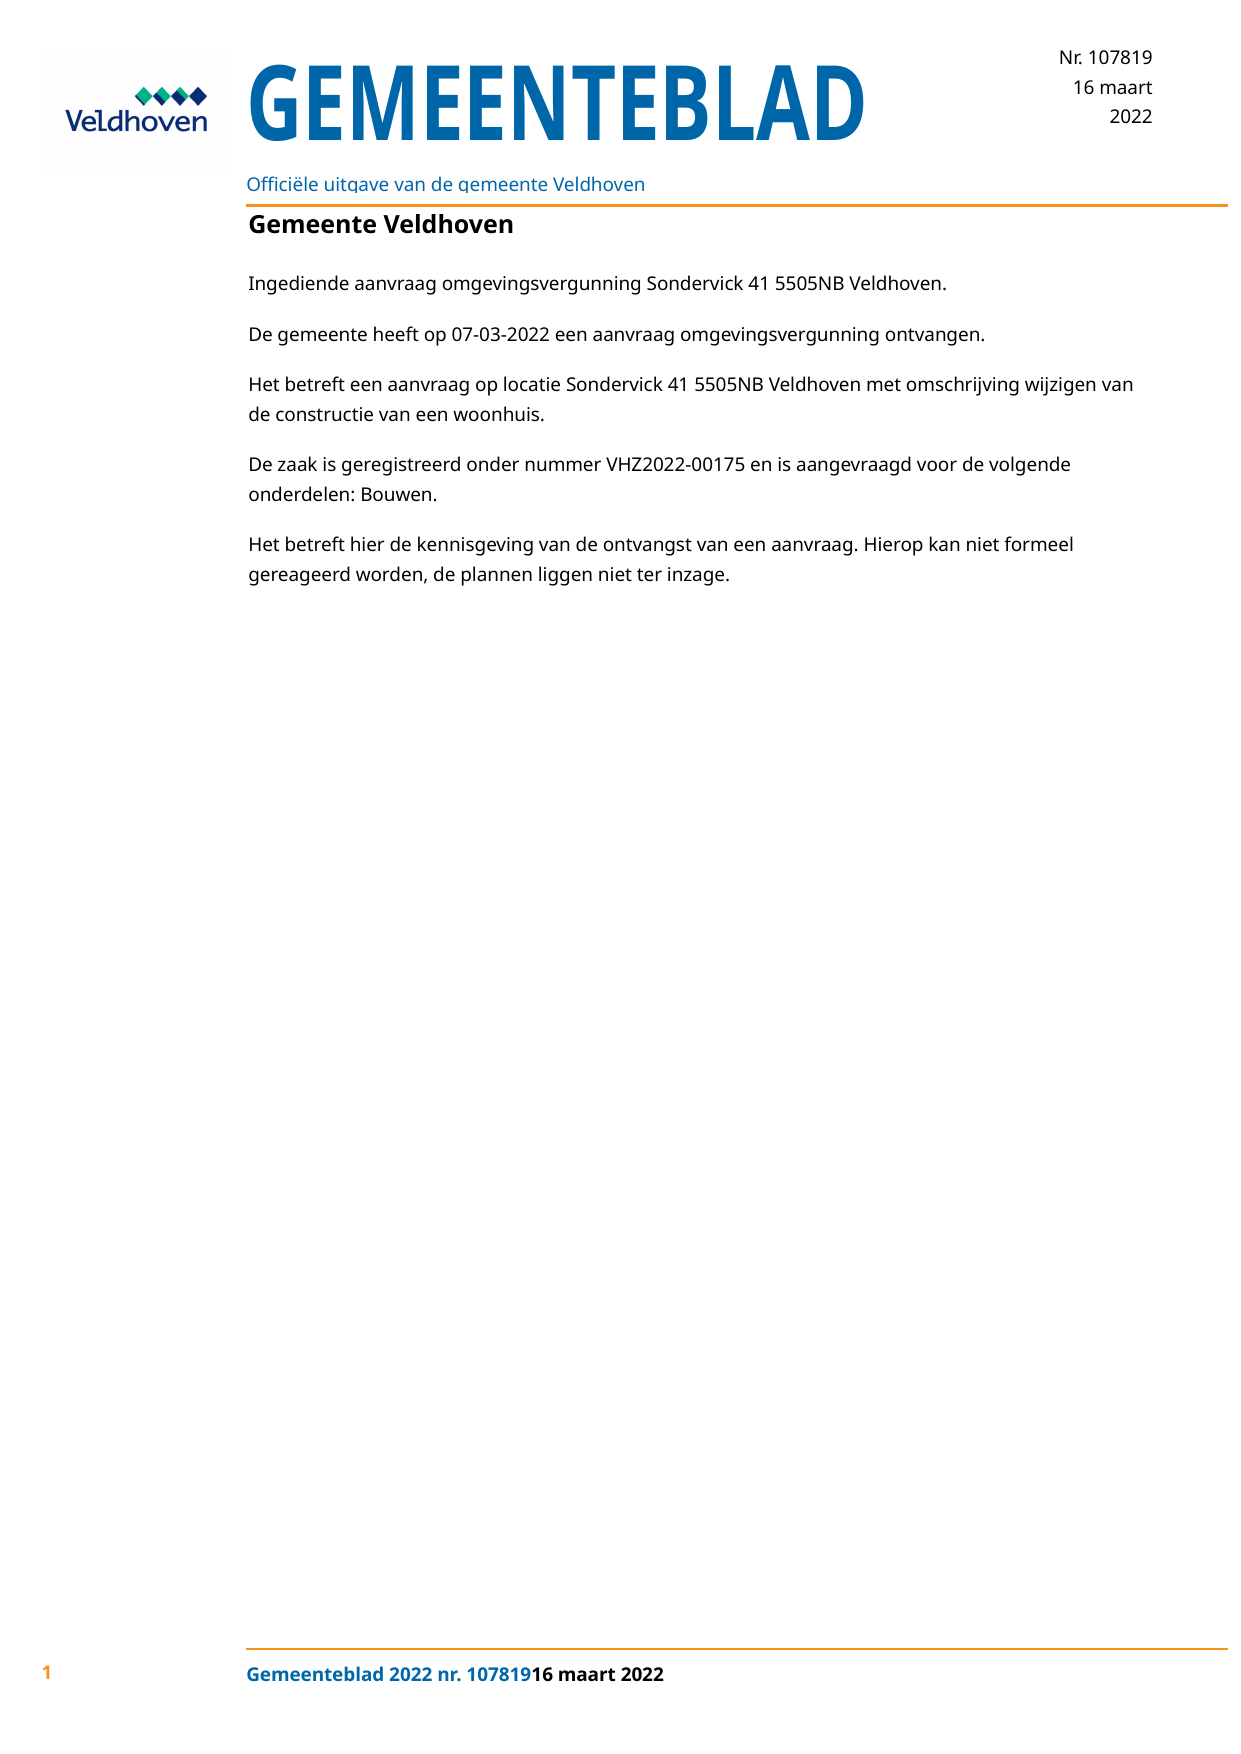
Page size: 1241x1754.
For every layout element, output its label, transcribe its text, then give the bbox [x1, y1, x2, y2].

picture [41, 47, 231, 172]
text Het betreft een aanvraag op locatie Sondervick 41 5505NB Veldhoven met omschrijving wijzigen van de constructie van een woonhuis. [248, 371, 1152, 426]
text De zaak is geregistreerd onder nummer VHZ2022-00175 en is aangevraagd voor de volgende onderdelen: Bouwen. [248, 451, 1152, 506]
text De gemeente heeft op 07-03-2022 een aanvraag omgevingsvergunning ontvangen. [248, 321, 1152, 346]
text Gemeente Veldhoven [248, 207, 1152, 241]
text Het betreft hier de kennisgeving van de ontvangst van een aanvraag. Hierop kan niet formeel gereageerd worden, de plannen liggen niet ter inzage. [248, 531, 1152, 586]
text Ingediende aanvraag omgevingsvergunning Sondervick 41 5505NB Veldhoven. [248, 270, 1152, 296]
